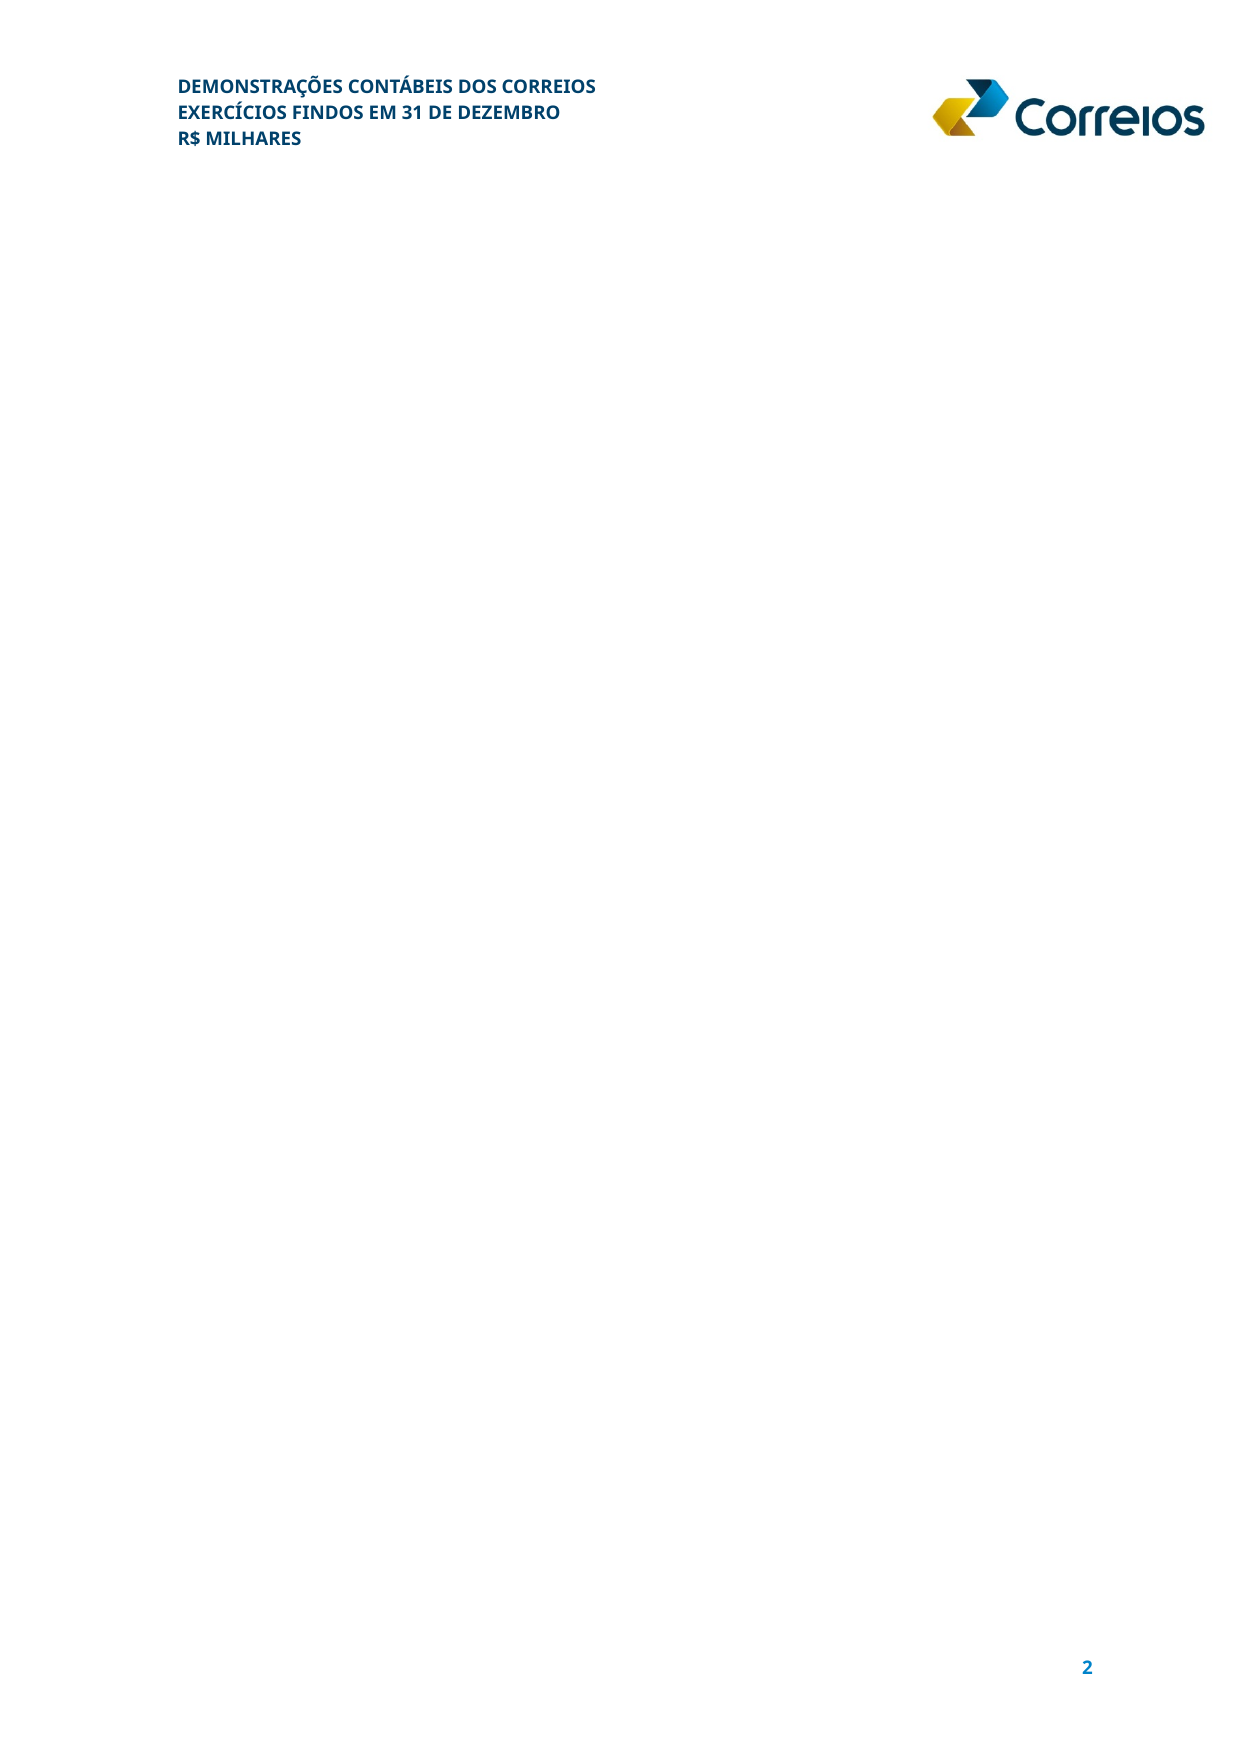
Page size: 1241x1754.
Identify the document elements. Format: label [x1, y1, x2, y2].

picture [895, 42, 1241, 173]
